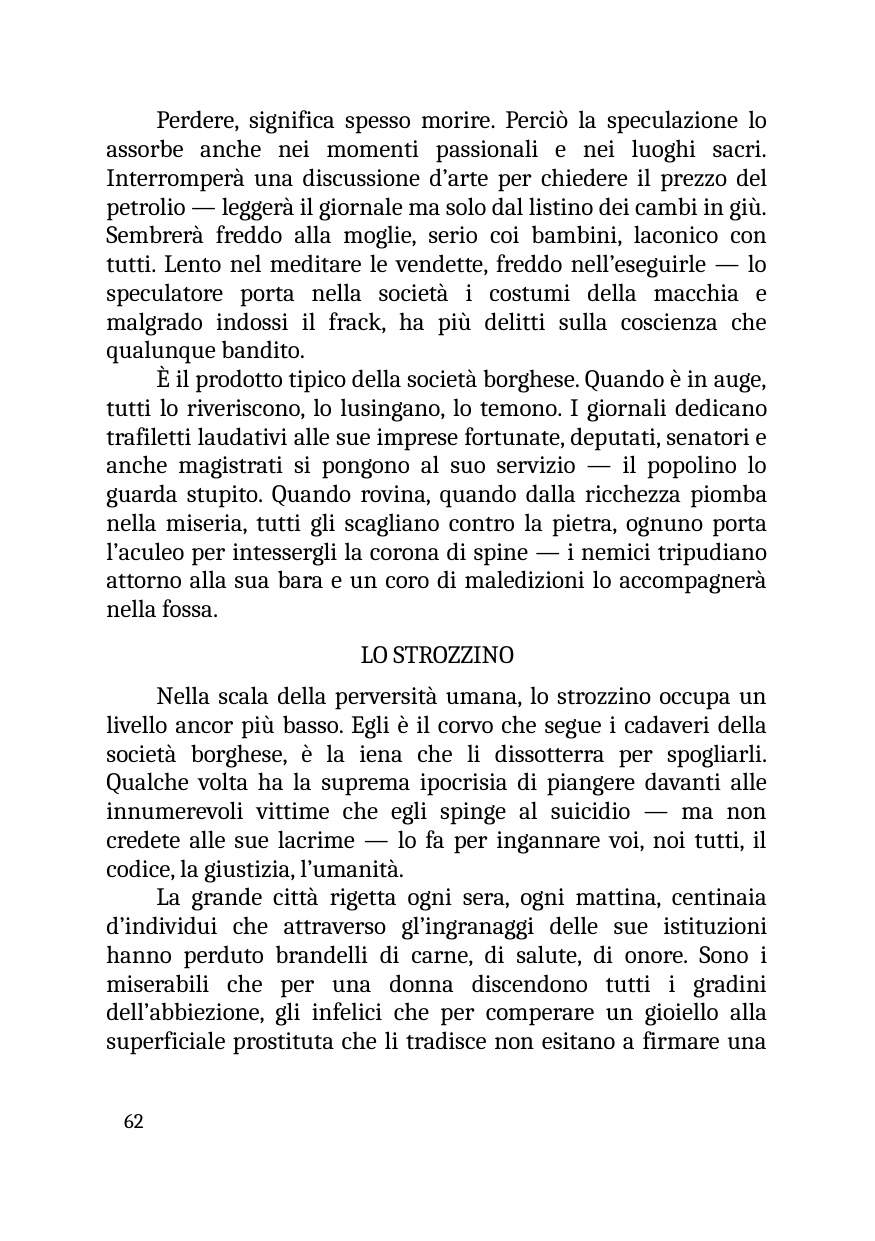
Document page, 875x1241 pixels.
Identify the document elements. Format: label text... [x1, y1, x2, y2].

subtitle LO STROZZINO [106, 641, 768, 670]
text La grande città rigetta ogni sera, ogni mattina, centinaia d’individui che attraverso gl’ingranaggi delle sue istituzioni hanno perduto brandelli di carne, di salute, di onore. Sono i miserabili che per una donna discendono tutti i gradini dell’abbiezione, gli infelici che per comperare un gioiello alla superficiale prostituta che li tradisce non esitano a firmare una [106, 883, 768, 1056]
text Nella scala della perversità umana, lo strozzino occupa un livello ancor più basso. Egli è il corvo che segue i cadaveri della società borghese, è la iena che li dissotterra per spogliarli. Qualche volta ha la suprema ipocrisia di piangere davanti alle innumerevoli vittime che egli spinge al suicidio — ma non credete alle sue lacrime — lo fa per ingannare voi, noi tutti, il codice, la giustizia, l’umanità. [106, 682, 768, 883]
text È il prodotto tipico della società borghese. Quando è in auge, tutti lo riveriscono, lo lusingano, lo temono. I giornali dedicano trafiletti laudativi alle sue imprese fortunate, deputati, senatori e anche magistrati si pongono al suo servizio — il popolino lo guarda stupito. Quando rovina, quando dalla ricchezza piomba nella miseria, tutti gli scagliano contro la pietra, ognuno porta l’aculeo per intessergli la corona di spine — i nemici tripudiano attorno alla sua bara e un coro di maledizioni lo accompagnerà nella fossa. [106, 365, 768, 624]
text Perdere, significa spesso morire. Perciò la speculazione lo assorbe anche nei momenti passionali e nei luoghi sacri. Interromperà una discussione d’arte per chiedere il prezzo del petrolio — leggerà il giornale ma solo dal listino dei cambi in giù. Sembrerà freddo alla moglie, serio coi bambini, laconico con tutti. Lento nel meditare le vendette, freddo nell’eseguirle — lo speculatore porta nella società i costumi della macchia e malgrado indossi il frack, ha più delitti sulla coscienza che qualunque bandito. [106, 106, 768, 365]
